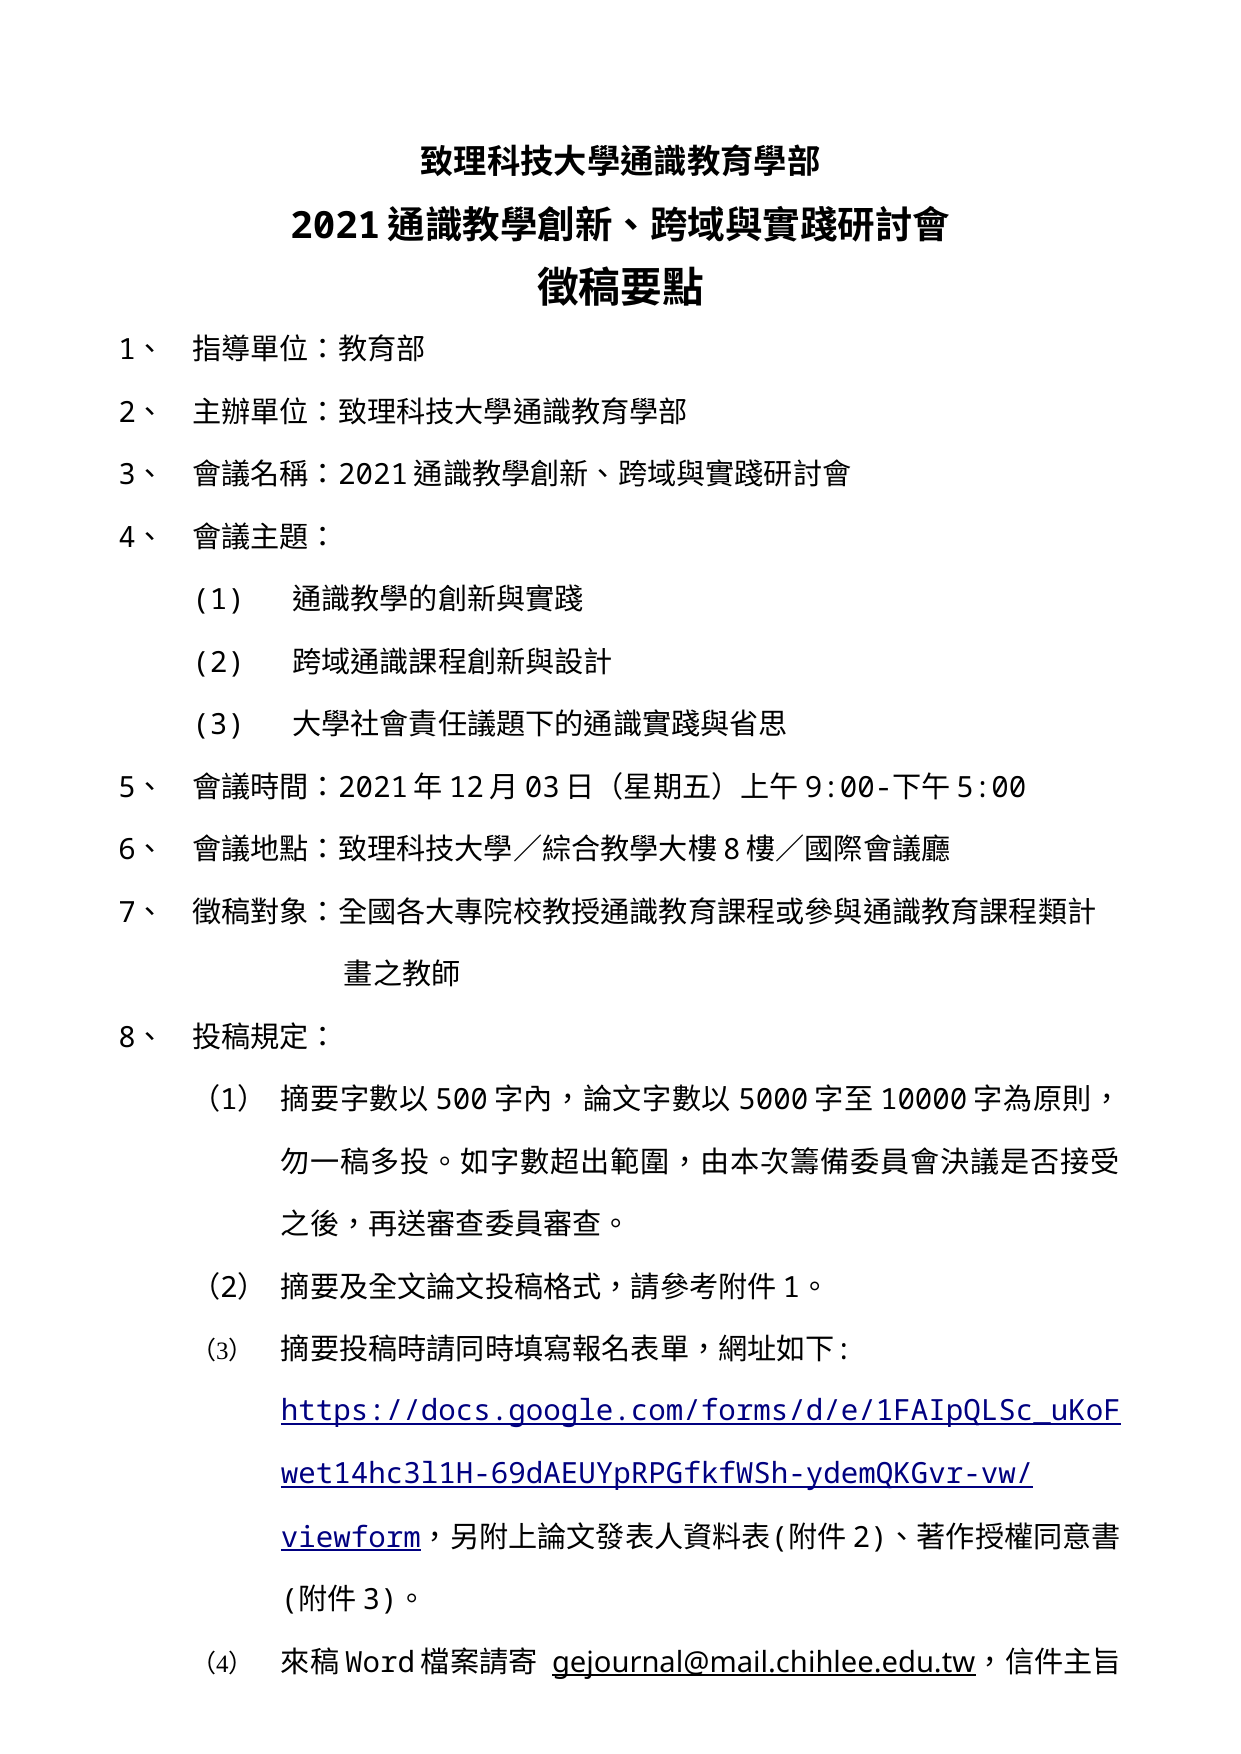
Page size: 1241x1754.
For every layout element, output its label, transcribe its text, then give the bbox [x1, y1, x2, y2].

list 摘要及全文論文投稿格式，請參考附件1。 [191, 1243, 1122, 1305]
text 2021通識教學創新、跨域與實踐研討會 [118, 180, 1122, 243]
list 會議時間：2021年12月03日（星期五）上午9:00-下午5:00 [118, 743, 1122, 805]
text 畫之教師 [192, 930, 1122, 993]
list 主辦單位：致理科技大學通識教育學部 [118, 368, 1122, 430]
list 通識教學的創新與實踐 [192, 555, 1122, 618]
text 徵稿要點 [118, 243, 1122, 305]
list 大學社會責任議題下的通識實踐與省思 [192, 680, 1122, 743]
list 會議名稱：2021通識教學創新、跨域與實踐研討會 [118, 430, 1122, 493]
list 會議地點：致理科技大學／綜合教學大樓8樓／國際會議廳 [118, 805, 1122, 868]
list 摘要字數以500字內，論文字數以5000字至10000字為原則，勿一稿多投。如字數超出範圍，由本次籌備委員會決議是否接受之後，再送審查委員審查。 [191, 1055, 1122, 1243]
list 會議主題： [118, 493, 1122, 555]
list 摘要投稿時請同時填寫報名表單，網址如下: https://docs.google.com/forms/d/e/1FAIpQLSc_uKoFwet14hc3l1H-69dAEUYpRPGfkfWSh-ydemQKGvr-vw/viewform，另附上論文發表人資料表(附件2)、著作授權同意書(附件3)。 [191, 1305, 1122, 1618]
list 徵稿對象：全國各大專院校教授通識教育課程或參與通識教育課程類計 [118, 868, 1122, 930]
list 跨域通識課程創新與設計 [192, 618, 1122, 680]
list 指導單位：教育部 [118, 305, 1122, 368]
list 來稿Word檔案請寄 gejournal@mail.chihlee.edu.tw，信件主旨 [191, 1618, 1122, 1680]
list 投稿規定： [118, 993, 1122, 1055]
text 致理科技大學通識教育學部 [118, 118, 1122, 180]
